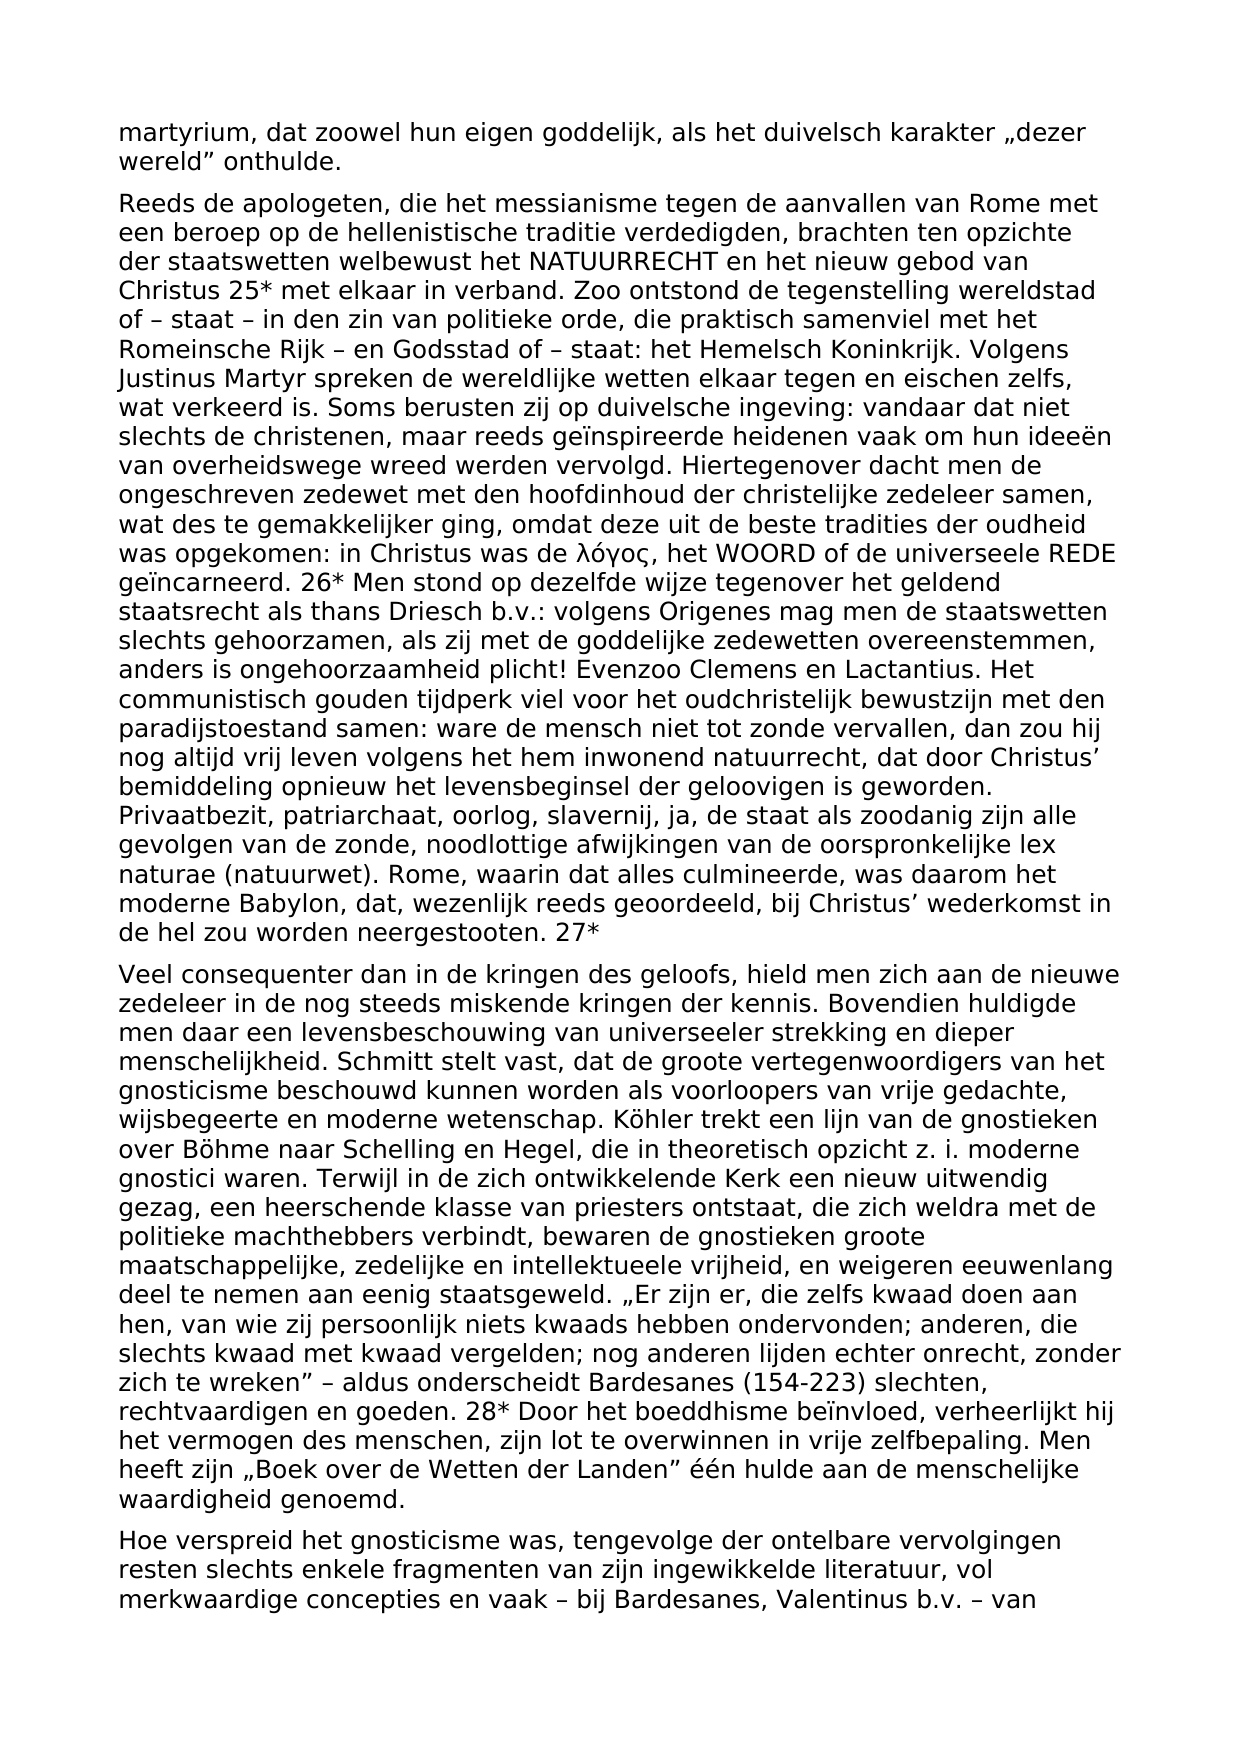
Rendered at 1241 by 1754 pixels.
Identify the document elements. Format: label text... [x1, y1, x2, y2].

text Hoe verspreid het gnosticisme was, tengevolge der ontelbare vervolgingen resten slechts enkele fragmenten van zijn ingewikkelde literatuur, vol merkwaardige concepties en vaak – bij Bardesanes, Valentinus b.v. – van [118, 1526, 1122, 1614]
text Veel consequenter dan in de kringen des geloofs, hield men zich aan de nieuwe zedeleer in de nog steeds miskende kringen der kennis. Bovendien huldigde men daar een levensbeschouwing van universeeler strekking en dieper menschelijkheid. Schmitt stelt vast, dat de groote vertegenwoordigers van het gnosticisme beschouwd kunnen worden als voorloopers van vrije gedachte, wijsbegeerte en moderne wetenschap. Köhler trekt een lijn van de gnostieken over Böhme naar Schelling en Hegel, die in theoretisch opzicht z. i. moderne gnostici waren. Terwijl in de zich ontwikkelende Kerk een nieuw uitwendig gezag, een heerschende klasse van priesters ontstaat, die zich weldra met de politieke machthebbers verbindt, bewaren de gnostieken groote maatschappelijke, zedelijke en intellektueele vrijheid, en weigeren eeuwenlang deel te nemen aan eenig staatsgeweld. „Er zijn er, die zelfs kwaad doen aan hen, van wie zij persoonlijk niets kwaads hebben ondervonden; anderen, die slechts kwaad met kwaad vergelden; nog anderen lijden echter onrecht, zonder zich te wreken” – aldus onderscheidt Bardesanes (154-223) slechten, rechtvaardigen en goeden. 28* Door het boeddhisme beïnvloed, verheerlijkt hij het vermogen des menschen, zijn lot te overwinnen in vrije zelfbepaling. Men heeft zijn „Boek over de Wetten der Landen” één hulde aan de menschelijke waardigheid genoemd. [118, 960, 1122, 1514]
text Reeds de apologeten, die het messianisme tegen de aanvallen van Rome met een beroep op de hellenistische traditie verdedigden, brachten ten opzichte der staatswetten welbewust het NATUURRECHT en het nieuw gebod van Christus 25* met elkaar in verband. Zoo ontstond de tegenstelling wereldstad of – staat – in den zin van politieke orde, die praktisch samenviel met het Romeinsche Rijk – en Godsstad of – staat: het Hemelsch Koninkrijk. Volgens Justinus Martyr spreken de wereldlijke wetten elkaar tegen en eischen zelfs, wat verkeerd is. Soms berusten zij op duivelsche ingeving: vandaar dat niet slechts de christenen, maar reeds geïnspireerde heidenen vaak om hun ideeën van overheidswege wreed werden vervolgd. Hiertegenover dacht men de ongeschreven zedewet met den hoofdinhoud der christelijke zedeleer samen, wat des te gemakkelijker ging, omdat deze uit de beste tradities der oudheid was opgekomen: in Christus was de λόγος, het WOORD of de universeele REDE geïncarneerd. 26* Men stond op dezelfde wijze tegenover het geldend staatsrecht als thans Driesch b.v.: volgens Origenes mag men de staatswetten slechts gehoorzamen, als zij met de goddelijke zedewetten overeenstemmen, anders is ongehoorzaamheid plicht! Evenzoo Clemens en Lactantius. Het communistisch gouden tijdperk viel voor het oudchristelijk bewustzijn met den paradijstoestand samen: ware de mensch niet tot zonde vervallen, dan zou hij nog altijd vrij leven volgens het hem inwonend natuurrecht, dat door Christus’ bemiddeling opnieuw het levensbeginsel der geloovigen is geworden. Privaatbezit, patriarchaat, oorlog, slavernij, ja, de staat als zoodanig zijn alle gevolgen van de zonde, noodlottige afwijkingen van de oorspronkelijke lex naturae (natuurwet). Rome, waarin dat alles culmineerde, was daarom het moderne Babylon, dat, wezenlijk reeds geoordeeld, bij Christus’ wederkomst in de hel zou worden neergestooten. 27* [118, 189, 1122, 947]
text martyrium, dat zoowel hun eigen goddelijk, als het duivelsch karakter „dezer wereld” onthulde. [118, 118, 1122, 176]
